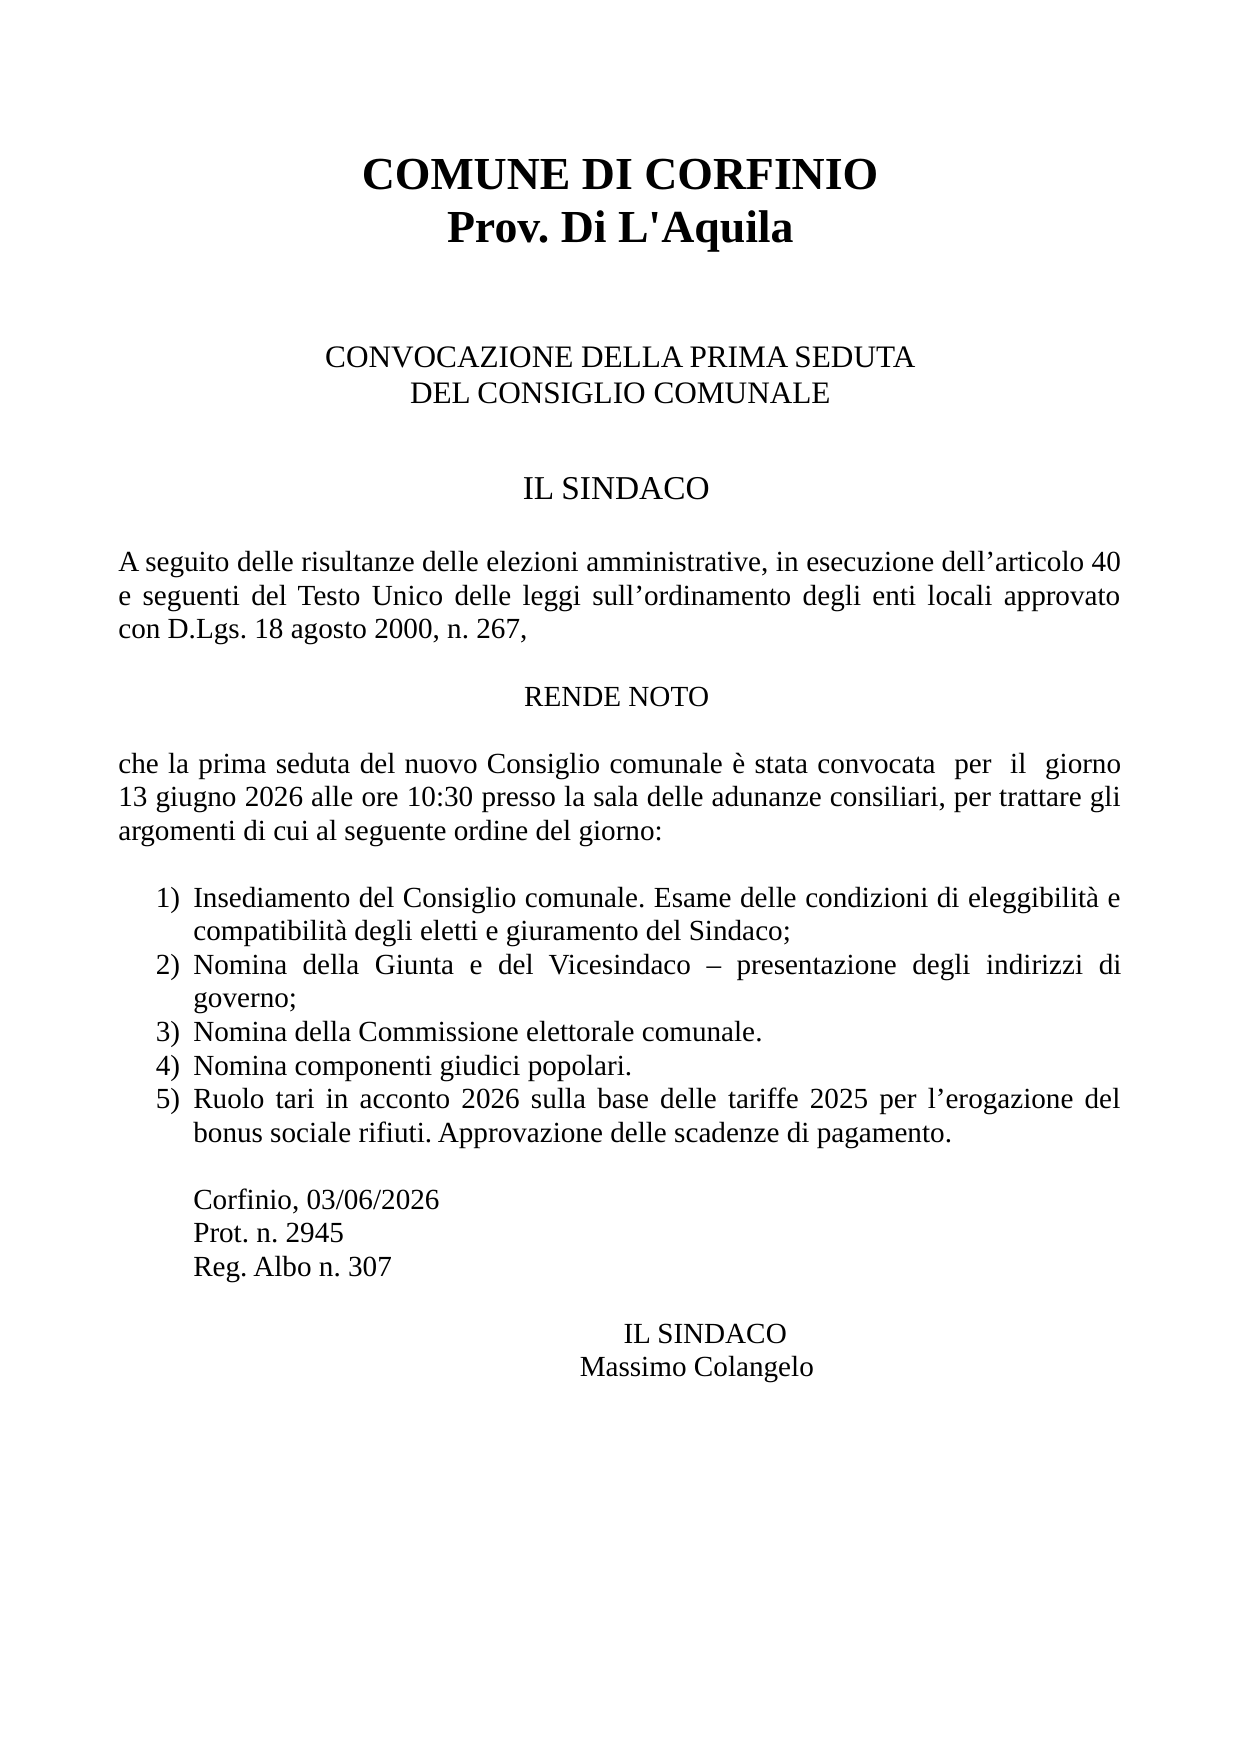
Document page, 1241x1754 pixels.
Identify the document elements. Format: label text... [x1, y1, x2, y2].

list Ruolo tari in acconto 2026 sulla base delle tariffe 2025 per l’erogazione del bonus sociale rifiuti. Approvazione delle scadenze di pagamento. [156, 1081, 1122, 1148]
text che la prima seduta del nuovo Consiglio comunale è stata convocata per il giorno 13 giugno 2026 alle ore 10:30 presso la sala delle adunanze consiliari, per trattare gli argomenti di cui al seguente ordine del giorno: [118, 746, 1122, 846]
list Reg. Albo n. 307 [156, 1249, 1122, 1282]
text CONVOCAZIONE DELLA PRIMA SEDUTA [118, 338, 1122, 374]
list Nomina della Commissione elettorale comunale. [156, 1014, 1122, 1048]
list Massimo Colangelo [156, 1349, 1122, 1383]
list Prot. n. 2945 [156, 1215, 1122, 1249]
list Nomina della Giunta e del Vicesindaco – presentazione degli indirizzi di governo; [156, 947, 1122, 1014]
list Insediamento del Consiglio comunale. Esame delle condizioni di eleggibilità e compatibilità degli eletti e giuramento del Sindaco; [156, 880, 1122, 947]
list IL SINDACO [156, 1316, 1122, 1349]
text DEL CONSIGLIO COMUNALE [118, 374, 1122, 410]
text Prov. Di L'Aquila [118, 199, 1122, 252]
text RENDE NOTO [118, 679, 1122, 712]
text IL SINDACO [118, 468, 1122, 506]
text A seguito delle risultanze delle elezioni amministrative, in esecuzione dell’articolo 40 e seguenti del Testo Unico delle leggi sull’ordinamento degli enti locali approvato con D.Lgs. 18 agosto 2000, n. 267, [118, 544, 1122, 645]
list Nomina componenti giudici popolari. [156, 1048, 1122, 1081]
text COMUNE DI CORFINIO [118, 147, 1122, 199]
list Corfinio, 03/06/2026 [156, 1182, 1122, 1215]
